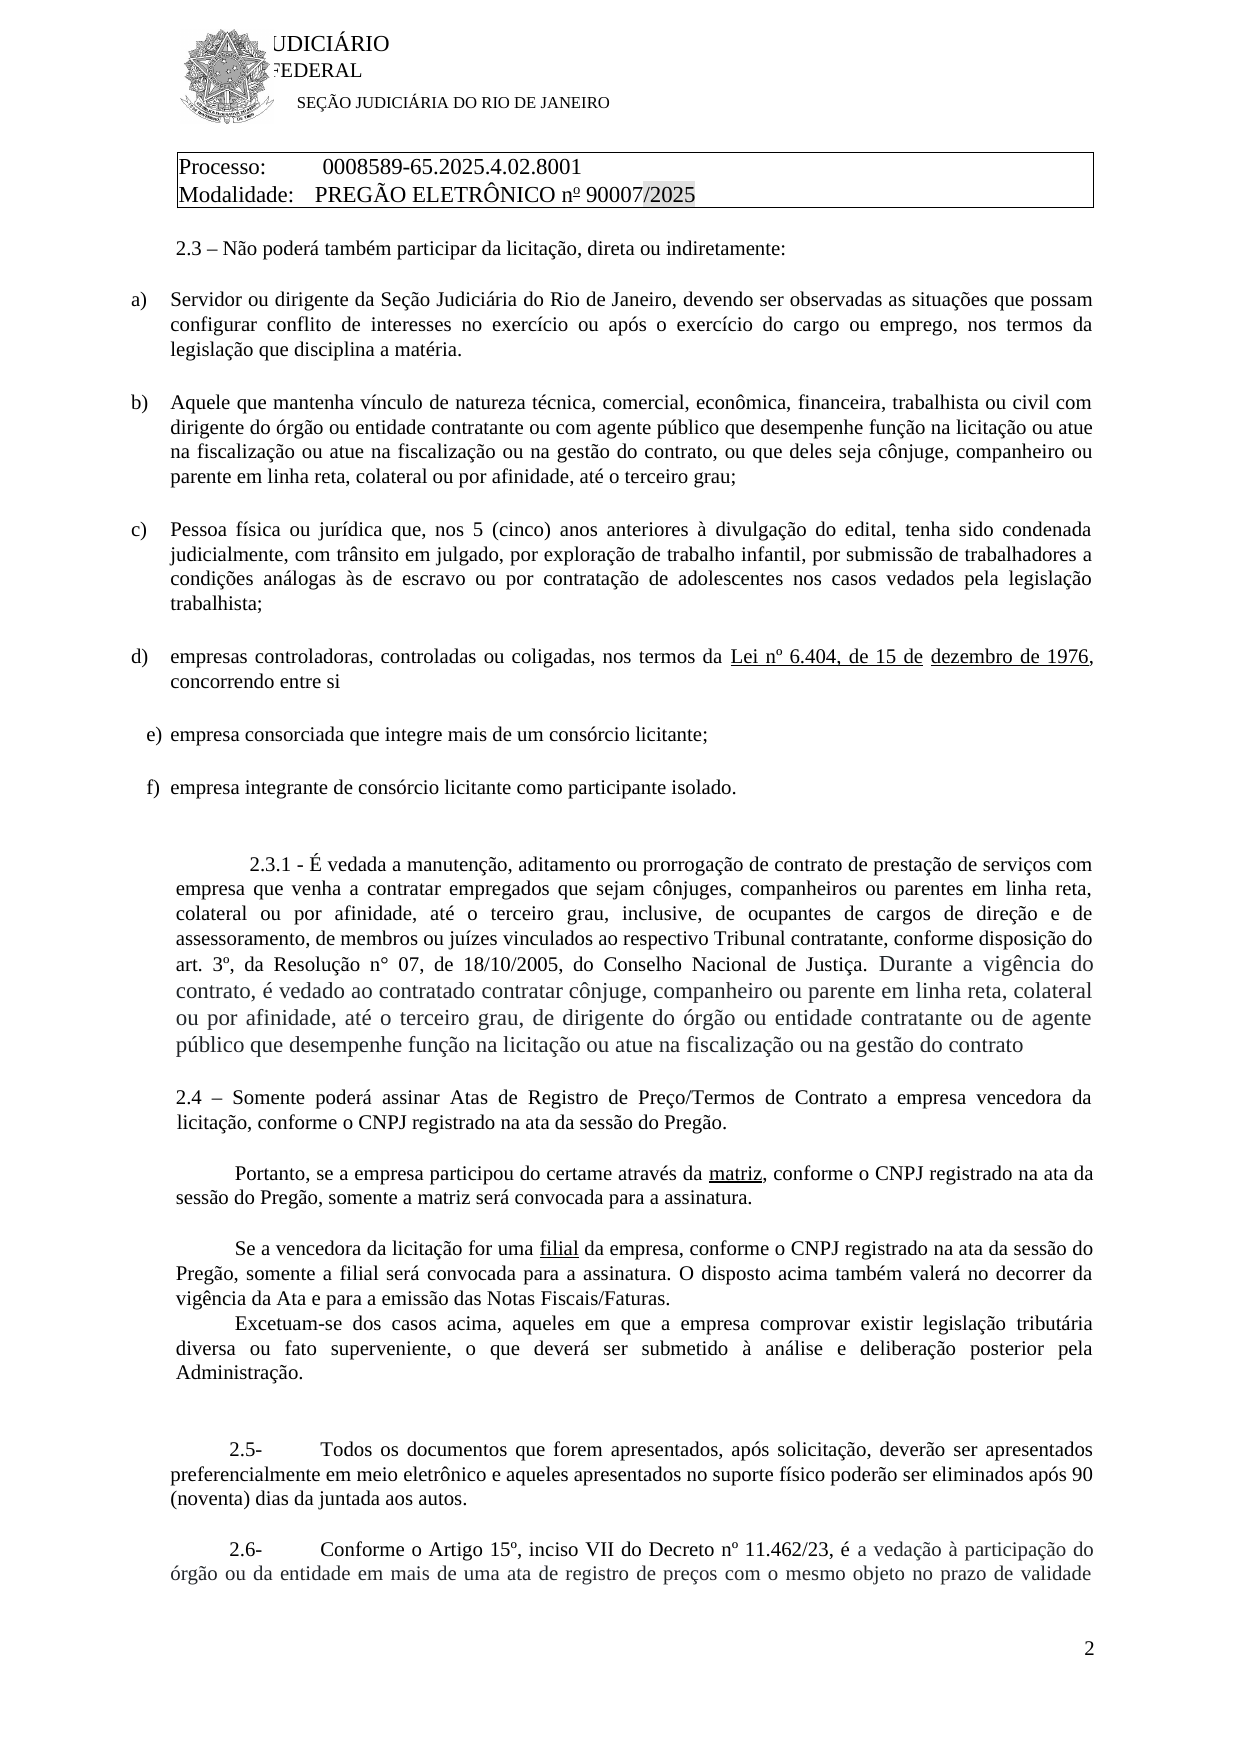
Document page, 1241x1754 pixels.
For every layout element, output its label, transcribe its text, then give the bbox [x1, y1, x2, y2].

text 2.3 – Não poderá também participar da licitação, direta ou indiretamente: [176, 236, 1094, 260]
list Servidor ou dirigente da Seção Judiciária do Rio de Janeiro, devendo ser observadas as situações que possam configurar conflito de interesses no exercício ou após o exercício do cargo ou emprego, nos termos da legislação que disciplina a matéria. [131, 287, 1094, 361]
list Todos os documentos que forem apresentados, após solicitação, deverão ser apresentados preferencialmente em meio eletrônico e aqueles apresentados no suporte físico poderão ser eliminados após 90 (noventa) dias da juntada aos autos. [170, 1437, 1094, 1510]
list Conforme o Artigo 15º, inciso VII do Decreto nº 11.462/23, é a vedação à participação do órgão ou da entidade em mais de uma ata de registro de preços com o mesmo objeto no prazo de validade [170, 1537, 1094, 1585]
list empresa consorciada que integre mais de um consórcio licitante; [146, 722, 1094, 746]
text Excetuam-se dos casos acima, aqueles em que a empresa comprovar existir legislação tributária diversa ou fato superveniente, o que deverá ser submetido à análise e deliberação posterior pela Administração. [176, 1311, 1094, 1384]
list empresas controladoras, controladas ou coligadas, nos termos da Lei nº 6.404, de 15 de dezembro de 1976, concorrendo entre si [131, 644, 1094, 693]
text Portanto, se a empresa participou do certame através da matriz, conforme o CNPJ registrado na ata da sessão do Pregão, somente a matriz será convocada para a assinatura. [176, 1161, 1094, 1209]
text Se a vencedora da licitação for uma filial da empresa, conforme o CNPJ registrado na ata da sessão do Pregão, somente a filial será convocada para a assinatura. O disposto acima também valerá no decorrer da vigência da Ata e para a emissão das Notas Fiscais/Faturas. [176, 1236, 1094, 1309]
text 2.4 – Somente poderá assinar Atas de Registro de Preço/Termos de Contrato a empresa vencedora da licitação, conforme o CNPJ registrado na ata da sessão do Pregão. [176, 1085, 1094, 1134]
text 2.3.1 - É vedada a manutenção, aditamento ou prorrogação de contrato de prestação de serviços com empresa que venha a contratar empregados que sejam cônjuges, companheiros ou parentes em linha reta, colateral ou por afinidade, até o terceiro grau, inclusive, de ocupantes de cargos de direção e de assessoramento, de membros ou juízes vinculados ao respectivo Tribunal contratante, conforme disposição do art. 3º, da Resolução n° 07, de 18/10/2005, do Conselho Nacional de Justiça. Durante a vigência do contrato, é vedado ao contratado contratar cônjuge, companheiro ou parente em linha reta, colateral ou por afinidade, até o terceiro grau, de dirigente do órgão ou entidade contratante ou de agente público que desempenhe função na licitação ou atue na fiscalização ou na gestão do contrato [176, 851, 1094, 1058]
list Pessoa física ou jurídica que, nos 5 (cinco) anos anteriores à divulgação do edital, tenha sido condenada judicialmente, com trânsito em julgado, por exploração de trabalho infantil, por submissão de trabalhadores a condições análogas às de escravo ou por contratação de adolescentes nos casos vedados pela legislação trabalhista; [131, 517, 1094, 615]
list Aquele que mantenha vínculo de natureza técnica, comercial, econômica, financeira, trabalhista ou civil com dirigente do órgão ou entidade contratante ou com agente público que desempenhe função na licitação ou atue na fiscalização ou atue na fiscalização ou na gestão do contrato, ou que deles seja cônjuge, companheiro ou parente em linha reta, colateral ou por afinidade, até o terceiro grau; [131, 390, 1094, 488]
list empresa integrante de consórcio licitante como participante isolado. [146, 775, 1094, 799]
